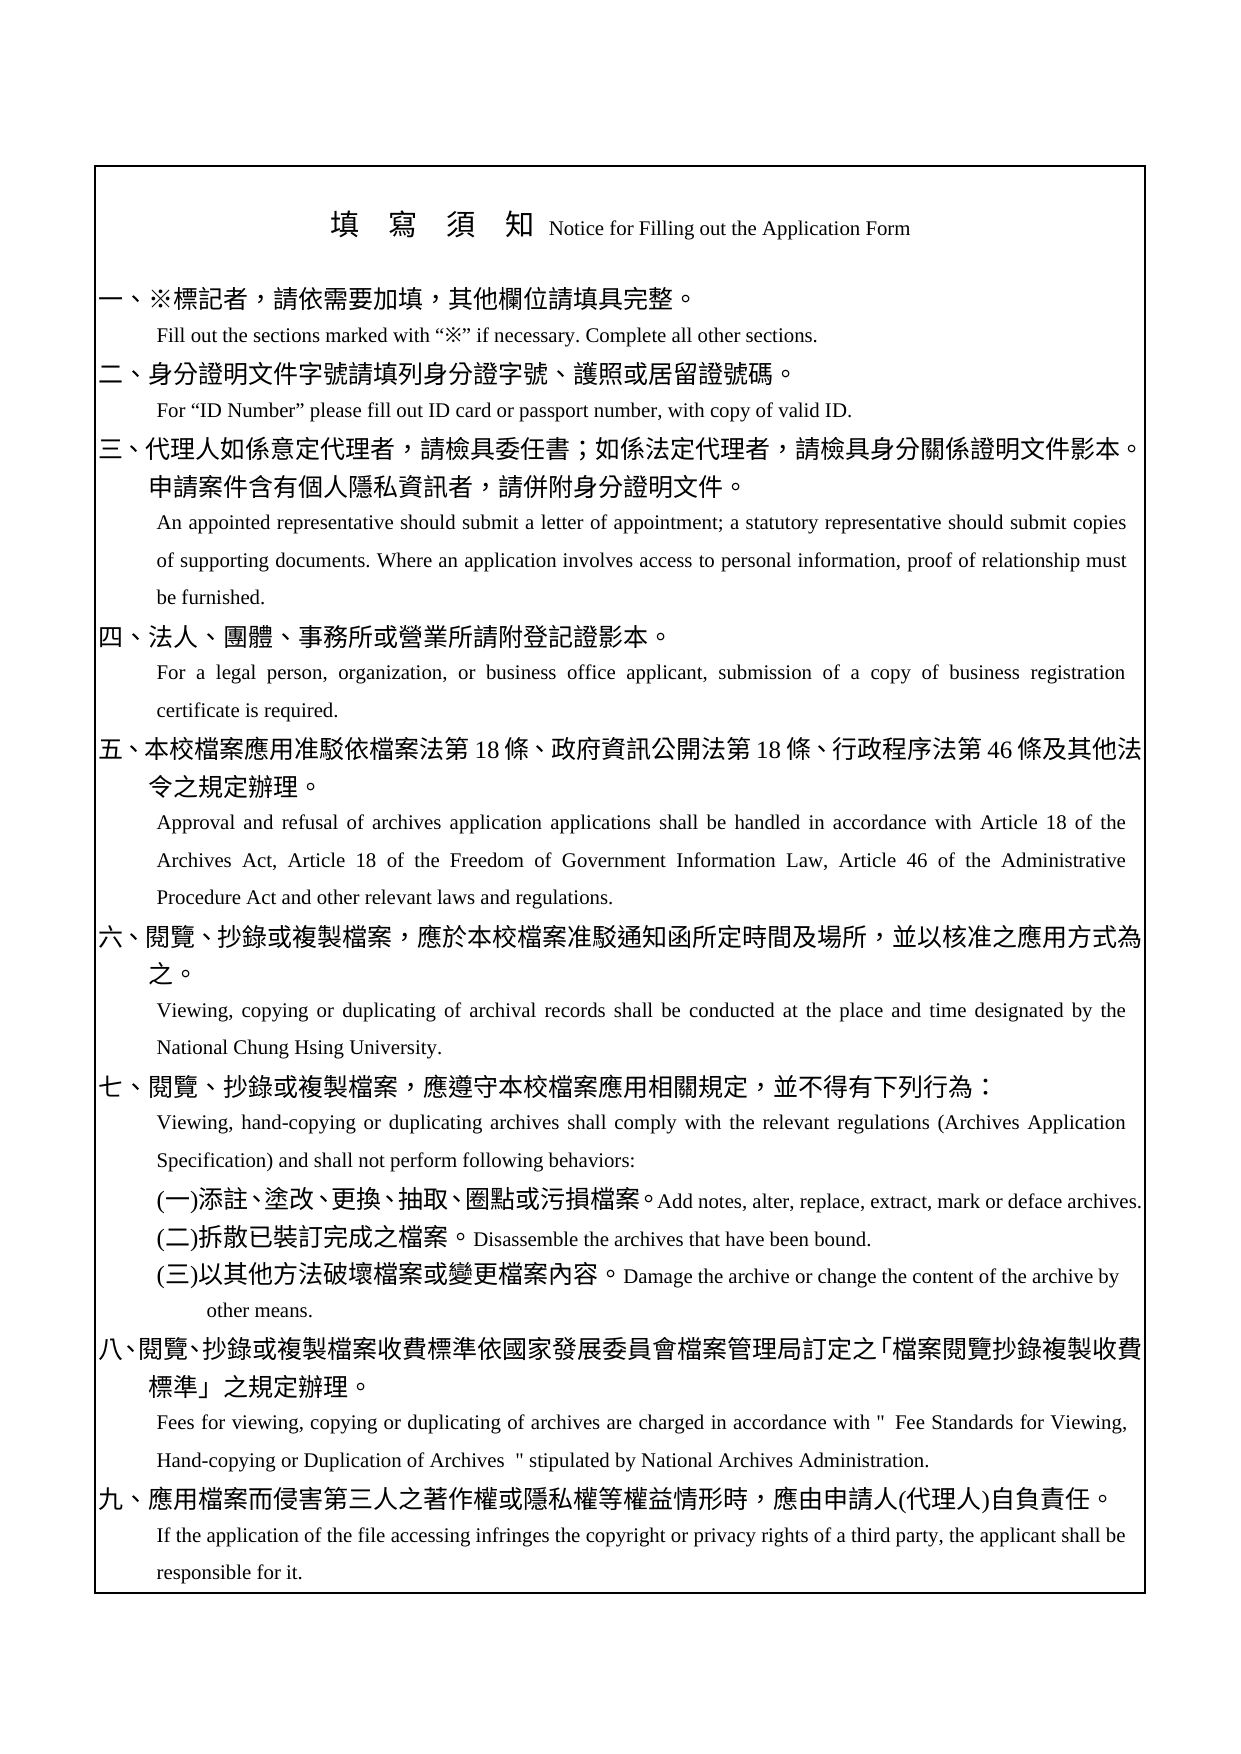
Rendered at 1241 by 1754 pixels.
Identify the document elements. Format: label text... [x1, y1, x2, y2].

table_header 填 寫 須 知 Notice for Filling out the Application Form 一、※標記者，請依需要加填，其他欄位請填具完整。 Fill out the sections marked with “※” if necessary. Complete all other sections. 二、身分證明文件字號請填列身分證字號、護照或居留證號碼。 For “ID Number” please fill out ID card or passport number, with copy of valid ID. 三、代理人如係意定代理者，請檢具委任書；如係法定代理者，請檢具身分關係證明文件影本。申請案件含有個人隱私資訊者，請併附身分證明文件。 An appointed representative should submit a letter of appointment; a statutory representative should submit copies of supporting documents. Where an application involves access to personal information, proof of relationship must be furnished. 四、法人、團體、事務所或營業所請附登記證影本。 For a legal person, organization, or business office applicant, submission of a copy of business registration certificate is required. 五、本校檔案應用准駁依檔案法第18條、政府資訊公開法第18條、行政程序法第46條及其他法令之規定辦理。 Approval and refusal of archives application applications shall be handled in accordance with Article 18 of the Archives Act, Article 18 of the Freedom of Government Information Law, Article 46 of the Administrative Procedure Act and other relevant laws and regulations. 六、閱覽、抄錄或複製檔案，應於本校檔案准駁通知函所定時間及場所，並以核准之應用方式為之。 Viewing, copying or duplicating of archival records shall be conducted at the place and time designated by the National Chung Hsing University. 七、閱覽、抄錄或複製檔案，應遵守本校檔案應用相關規定，並不得有下列行為： Viewing, hand-copying or duplicating archives shall comply with the relevant regulations (Archives Application Specification) and shall not perform following behaviors: (一)添註、塗改、更換、抽取、圈點或污損檔案。Add notes, alter, replace, extract, mark or deface archives. (二)拆散已裝訂完成之檔案。Disassemble the archives that have been bound. (三)以其他方法破壞檔案或變更檔案內容。Damage the archive or change the content of the archive by other means. 八、閱覽、抄錄或複製檔案收費標準依國家發展委員會檔案管理局訂定之「檔案閱覽抄錄複製收費標準」之規定辦理。 Fees for viewing, copying or duplicating of archives are charged in accordance with " Fee Standards for Viewing, Hand-copying or Duplication of Archives " stipulated by National Archives Administration. 九、應用檔案而侵害第三人之著作權或隱私權等權益情形時，應由申請人(代理人)自負責任。 If the application of the file accessing infringes the copyright or privacy rights of a third party, the applicant shall be responsible for it. [96, 167, 1144, 1592]
